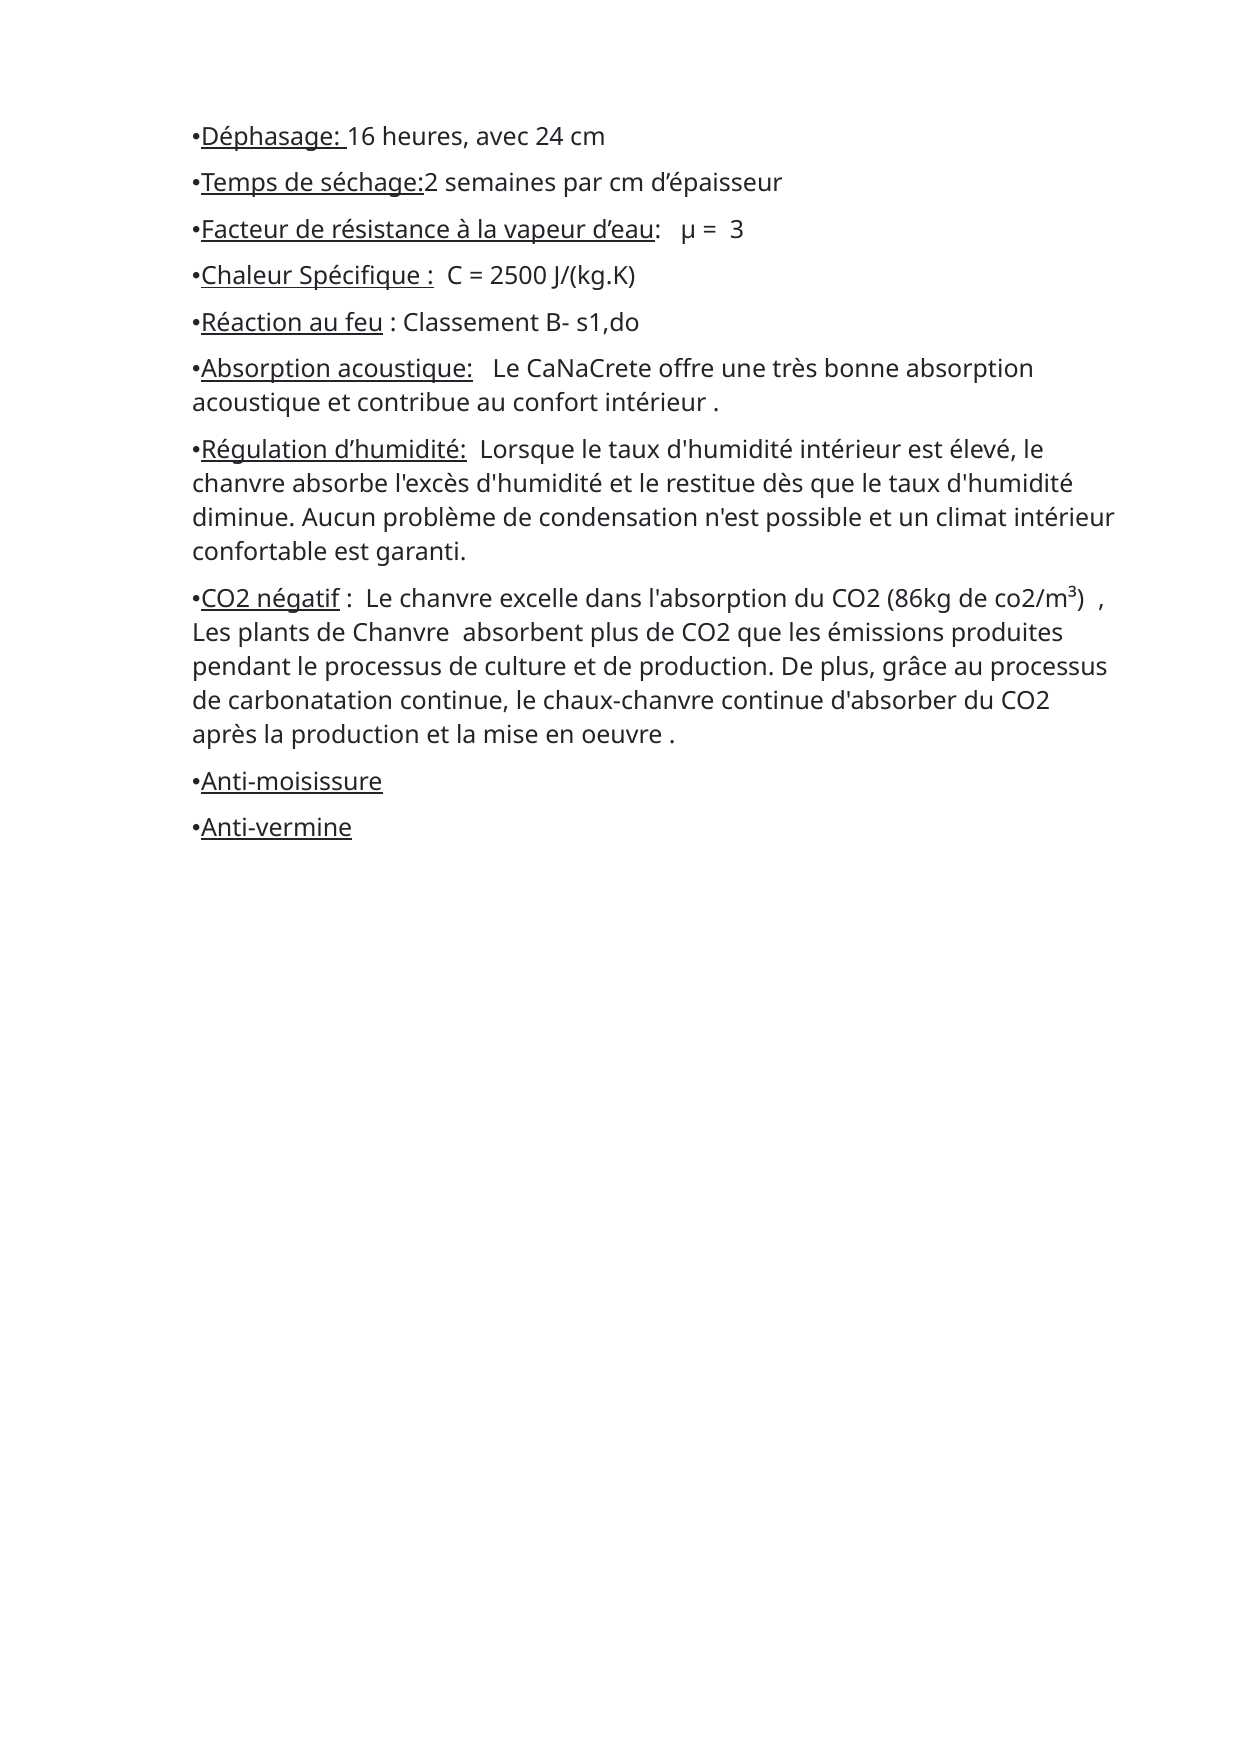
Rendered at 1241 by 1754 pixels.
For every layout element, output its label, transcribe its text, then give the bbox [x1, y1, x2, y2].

list Absorption acoustique: Le CaNaCrete offre une très bonne absorption acoustique et contribue au confort intérieur . [118, 351, 1122, 419]
list Anti-moisissure [118, 763, 1122, 797]
list Temps de séchage:2 semaines par cm d’épaisseur [118, 165, 1122, 199]
list Régulation d’humidité: Lorsque le taux d'humidité intérieur est élevé, le chanvre absorbe l'excès d'humidité et le restitue dès que le taux d'humidité diminue. Aucun problème de condensation n'est possible et un climat intérieur confortable est garanti. [118, 432, 1122, 568]
list Réaction au feu : Classement B- s1,do [118, 304, 1122, 338]
list Déphasage: 16 heures, avec 24 cm [118, 118, 1122, 152]
list Anti-vermine [118, 810, 1122, 844]
list CO2 négatif : Le chanvre excelle dans l'absorption du CO2 (86kg de co2/m³) , Les plants de Chanvre absorbent plus de CO2 que les émissions produites pendant le processus de culture et de production. De plus, grâce au processus de carbonatation continue, le chaux-chanvre continue d'absorber du CO2 après la production et la mise en oeuvre . [118, 580, 1122, 751]
list Facteur de résistance à la vapeur d’eau: μ = 3 [118, 211, 1122, 245]
list Chaleur Spécifique : C = 2500 J/(kg.K) [118, 258, 1122, 292]
